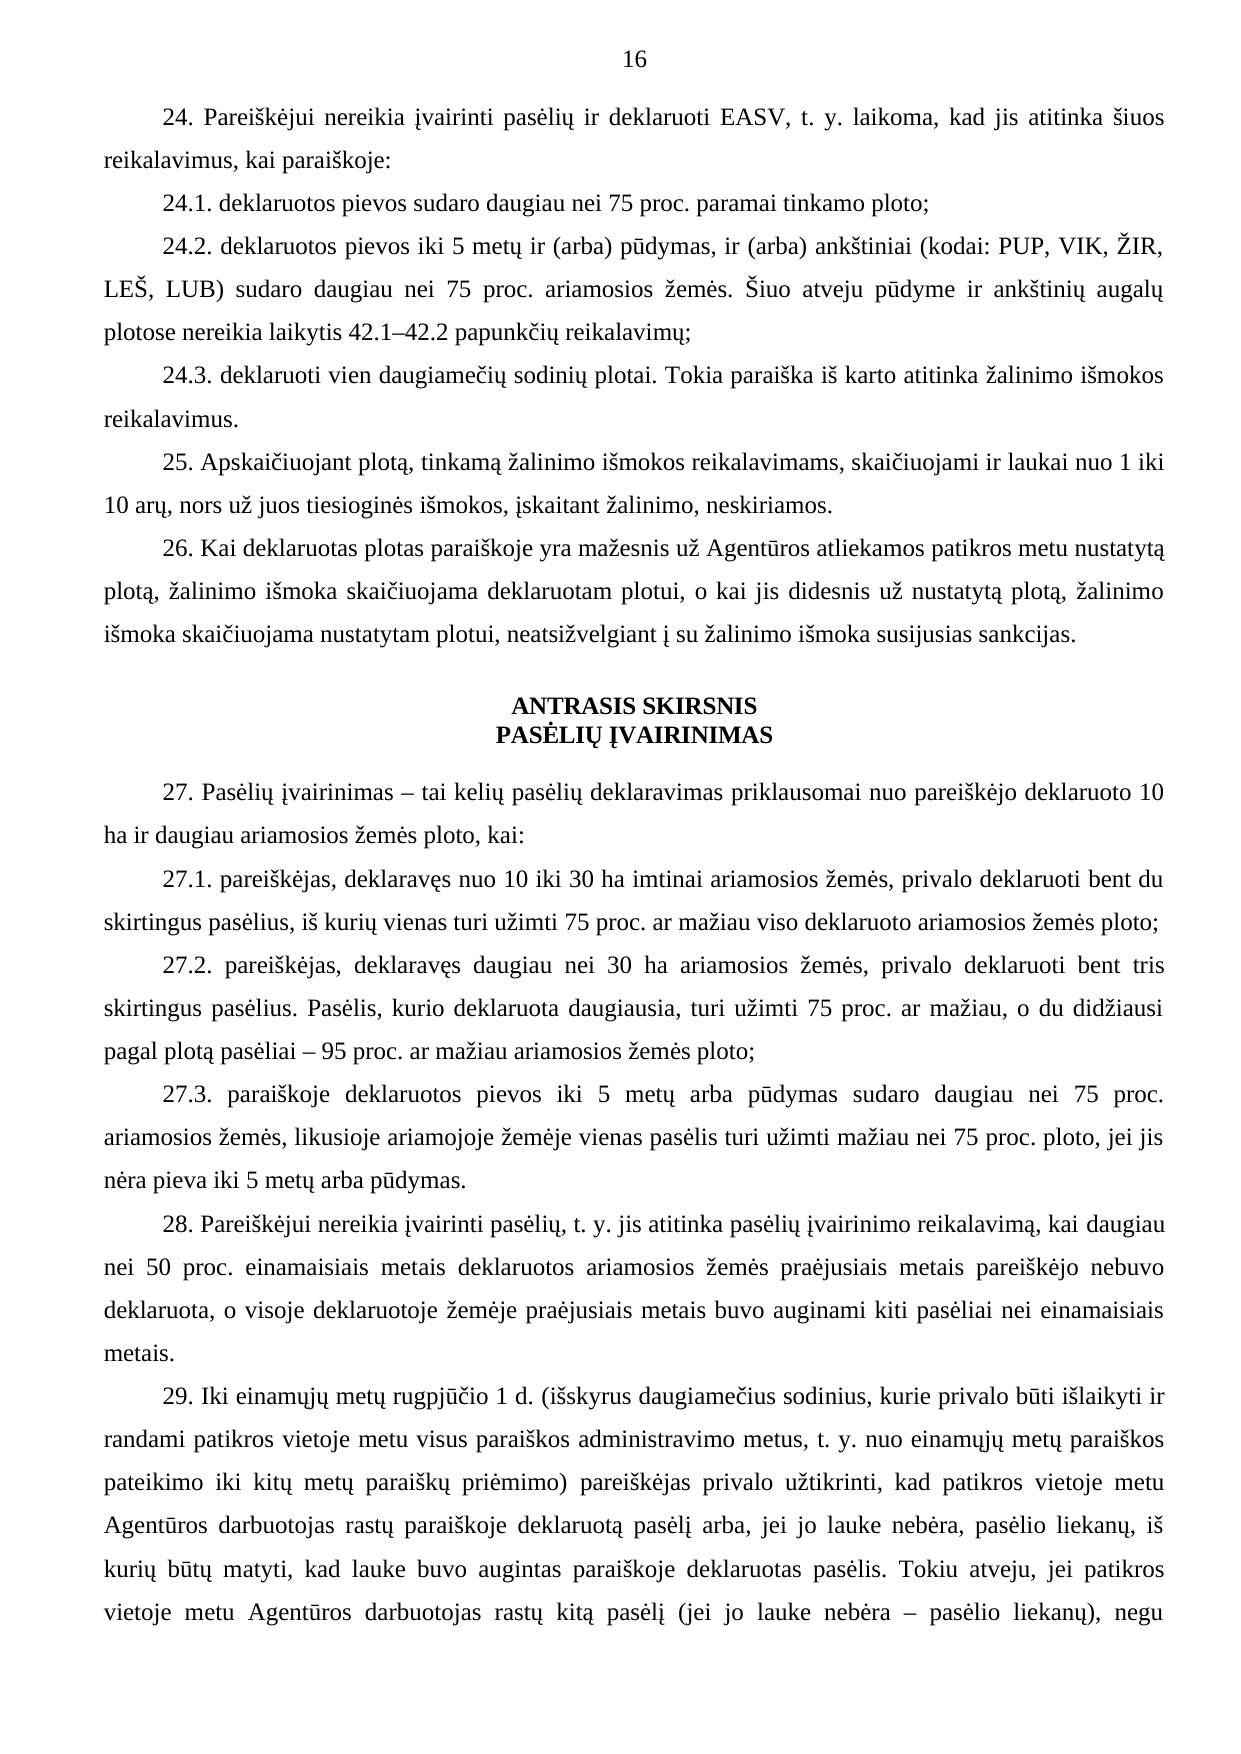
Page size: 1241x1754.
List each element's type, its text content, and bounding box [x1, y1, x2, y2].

text 24. Pareiškėjui nereikia įvairinti pasėlių ir deklaruoti EASV, t. y. laikoma, kad jis atitinka šiuos reikalavimus, kai paraiškoje: [103, 102, 1165, 174]
text 29. Iki einamųjų metų rugpjūčio 1 d. (išskyrus daugiamečius sodinius, kurie privalo būti išlaikyti ir randami patikros vietoje metu visus paraiškos administravimo metus, t. y. nuo einamųjų metų paraiškos pateikimo iki kitų metų paraiškų priėmimo) pareiškėjas privalo užtikrinti, kad patikros vietoje metu Agentūros darbuotojas rastų paraiškoje deklaruotą pasėlį arba, jei jo lauke nebėra, pasėlio liekanų, iš kurių būtų matyti, kad lauke buvo augintas paraiškoje deklaruotas pasėlis. Tokiu atveju, jei patikros vietoje metu Agentūros darbuotojas rastų kitą pasėlį (jei jo lauke nebėra – pasėlio liekanų), negu [103, 1381, 1165, 1626]
text 27. Pasėlių įvairinimas – tai kelių pasėlių deklaravimas priklausomai nuo pareiškėjo deklaruoto 10 ha ir daugiau ariamosios žemės ploto, kai: [103, 777, 1165, 849]
text 24.2. deklaruotos pievos iki 5 metų ir (arba) pūdymas, ir (arba) ankštiniai (kodai: PUP, VIK, ŽIR, LEŠ, LUB) sudaro daugiau nei 75 proc. ariamosios žemės. Šiuo atveju pūdyme ir ankštinių augalų plotose nereikia laikytis 42.1–42.2 papunkčių reikalavimų; [103, 231, 1165, 346]
text PASĖLIŲ ĮVAIRINIMAS [103, 720, 1165, 749]
text 27.1. pareiškėjas, deklaravęs nuo 10 iki 30 ha imtinai ariamosios žemės, privalo deklaruoti bent du skirtingus pasėlius, iš kurių vienas turi užimti 75 proc. ar mažiau viso deklaruoto ariamosios žemės ploto; [103, 864, 1165, 936]
text 27.3. paraiškoje deklaruotos pievos iki 5 metų arba pūdymas sudaro daugiau nei 75 proc. ariamosios žemės, likusioje ariamojoje žemėje vienas pasėlis turi užimti mažiau nei 75 proc. ploto, jei jis nėra pieva iki 5 metų arba pūdymas. [103, 1079, 1165, 1194]
text 24.1. deklaruotos pievos sudaro daugiau nei 75 proc. paramai tinkamo ploto; [103, 188, 1165, 217]
text ANTRASIS SKIRSNIS [103, 691, 1165, 720]
text 26. Kai deklaruotas plotas paraiškoje yra mažesnis už Agentūros atliekamos patikros metu nustatytą plotą, žalinimo išmoka skaičiuojama deklaruotam plotui, o kai jis didesnis už nustatytą plotą, žalinimo išmoka skaičiuojama nustatytam plotui, neatsižvelgiant į su žalinimo išmoka susijusias sankcijas. [103, 533, 1165, 648]
text 28. Pareiškėjui nereikia įvairinti pasėlių, t. y. jis atitinka pasėlių įvairinimo reikalavimą, kai daugiau nei 50 proc. einamaisiais metais deklaruotos ariamosios žemės praėjusiais metais pareiškėjo nebuvo deklaruota, o visoje deklaruotoje žemėje praėjusiais metais buvo auginami kiti pasėliai nei einamaisiais metais. [103, 1209, 1165, 1367]
text 25. Apskaičiuojant plotą, tinkamą žalinimo išmokos reikalavimams, skaičiuojami ir laukai nuo 1 iki 10 arų, nors už juos tiesioginės išmokos, įskaitant žalinimo, neskiriamos. [103, 447, 1165, 519]
text 24.3. deklaruoti vien daugiamečių sodinių plotai. Tokia paraiška iš karto atitinka žalinimo išmokos reikalavimus. [103, 361, 1165, 432]
text 27.2. pareiškėjas, deklaravęs daugiau nei 30 ha ariamosios žemės, privalo deklaruoti bent tris skirtingus pasėlius. Pasėlis, kurio deklaruota daugiausia, turi užimti 75 proc. ar mažiau, o du didžiausi pagal plotą pasėliai – 95 proc. ar mažiau ariamosios žemės ploto; [103, 950, 1165, 1065]
